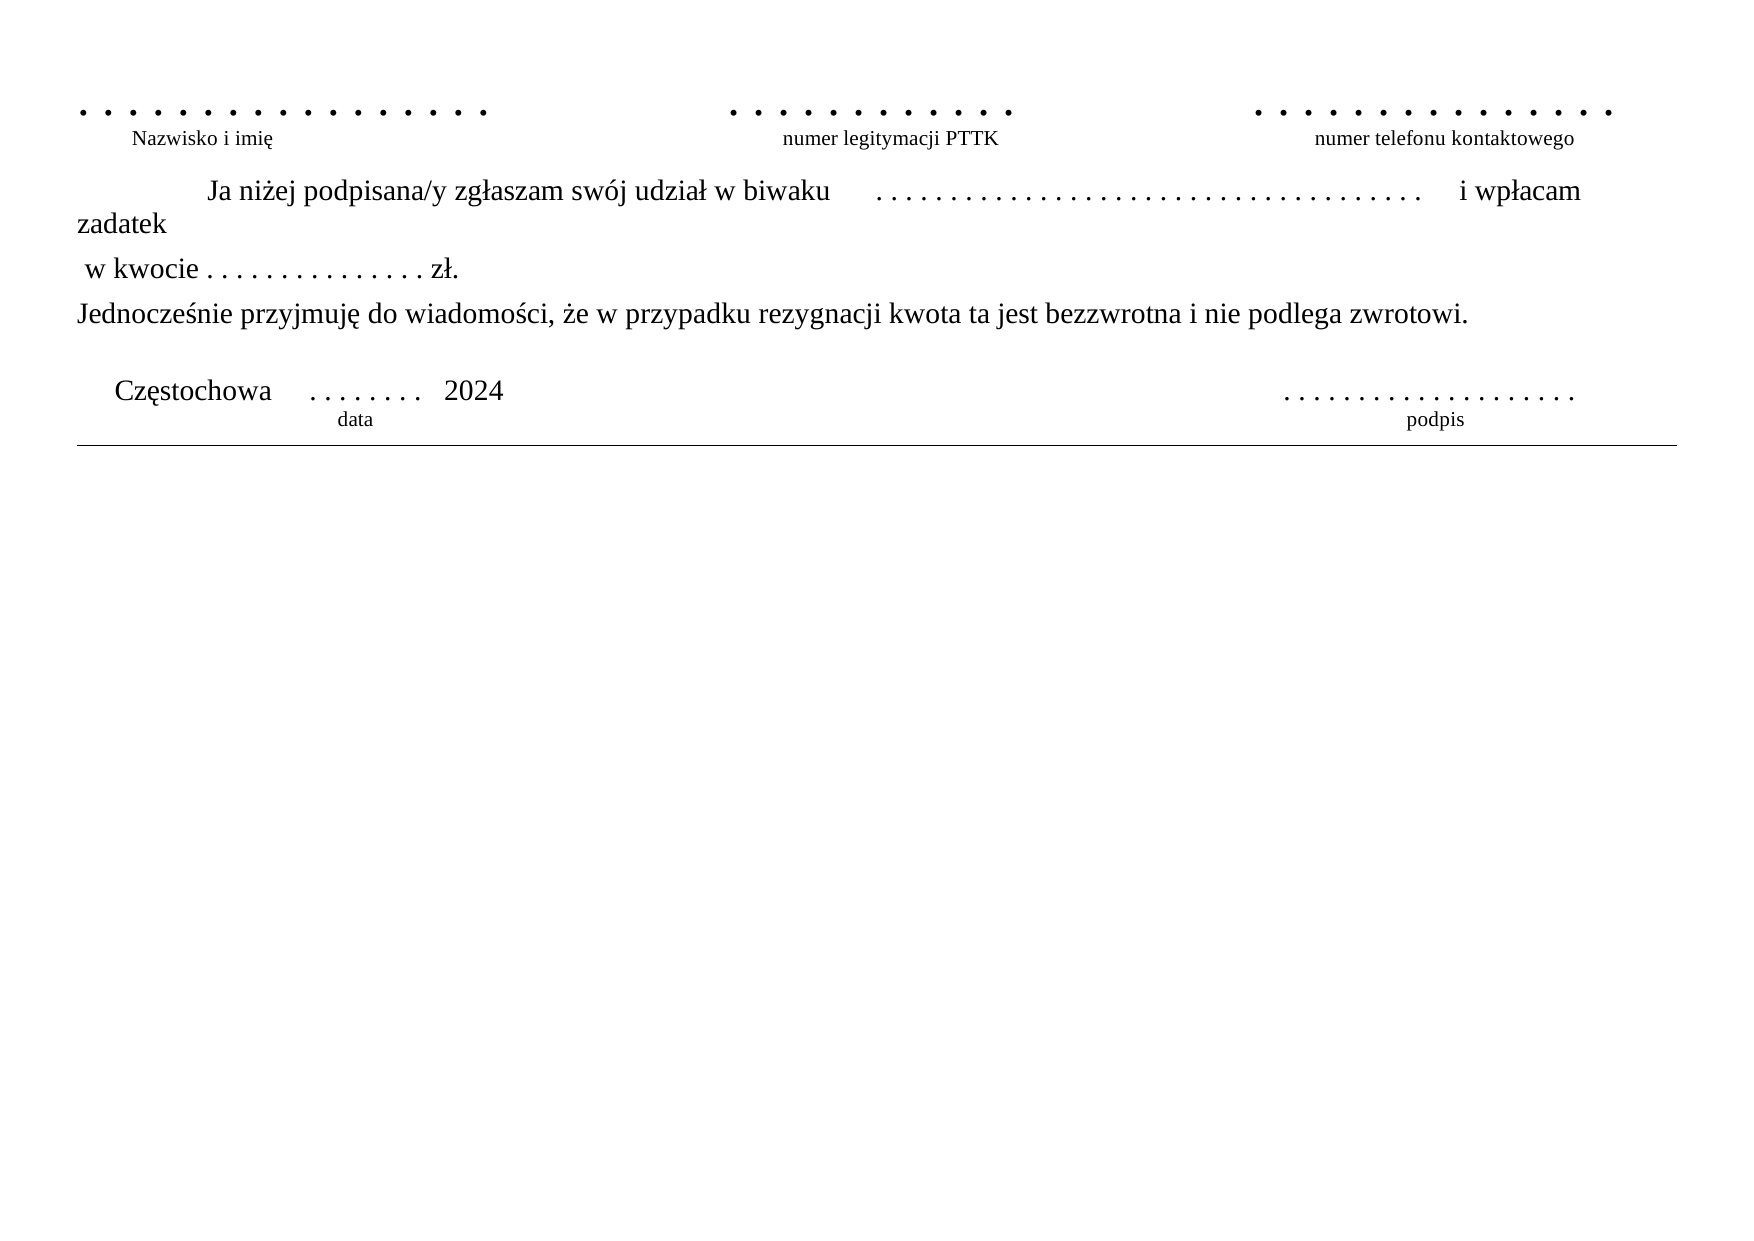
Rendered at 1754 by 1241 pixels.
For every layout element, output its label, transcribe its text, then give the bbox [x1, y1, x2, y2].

text Nazwisko i imię numer legitymacji PTTK numer telefonu kontaktowego [77, 127, 1677, 150]
text Jednocześnie przyjmuję do wiadomości, że w przypadku rezygnacji kwota ta jest bezzwrotna i nie podlega zwrotowi. [77, 297, 1677, 329]
text w kwocie . . . . . . . . . . . . . . . zł. [77, 252, 1677, 285]
text Częstochowa . . . . . . . . 2024 . . . . . . . . . . . . . . . . . . . . [77, 374, 1677, 407]
text . . . . . . . . . . . . . . . . . . . . . . . . . . . . . . . . . . . . . . . . . . . . [77, 71, 1677, 127]
text Ja niżej podpisana/y zgłaszam swój udział w biwaku . . . . . . . . . . . . . . . . . . . . . . . . . . . . . . . . . . . . . i wpłacam zadatek [77, 174, 1677, 240]
text data podpis [77, 407, 1677, 431]
